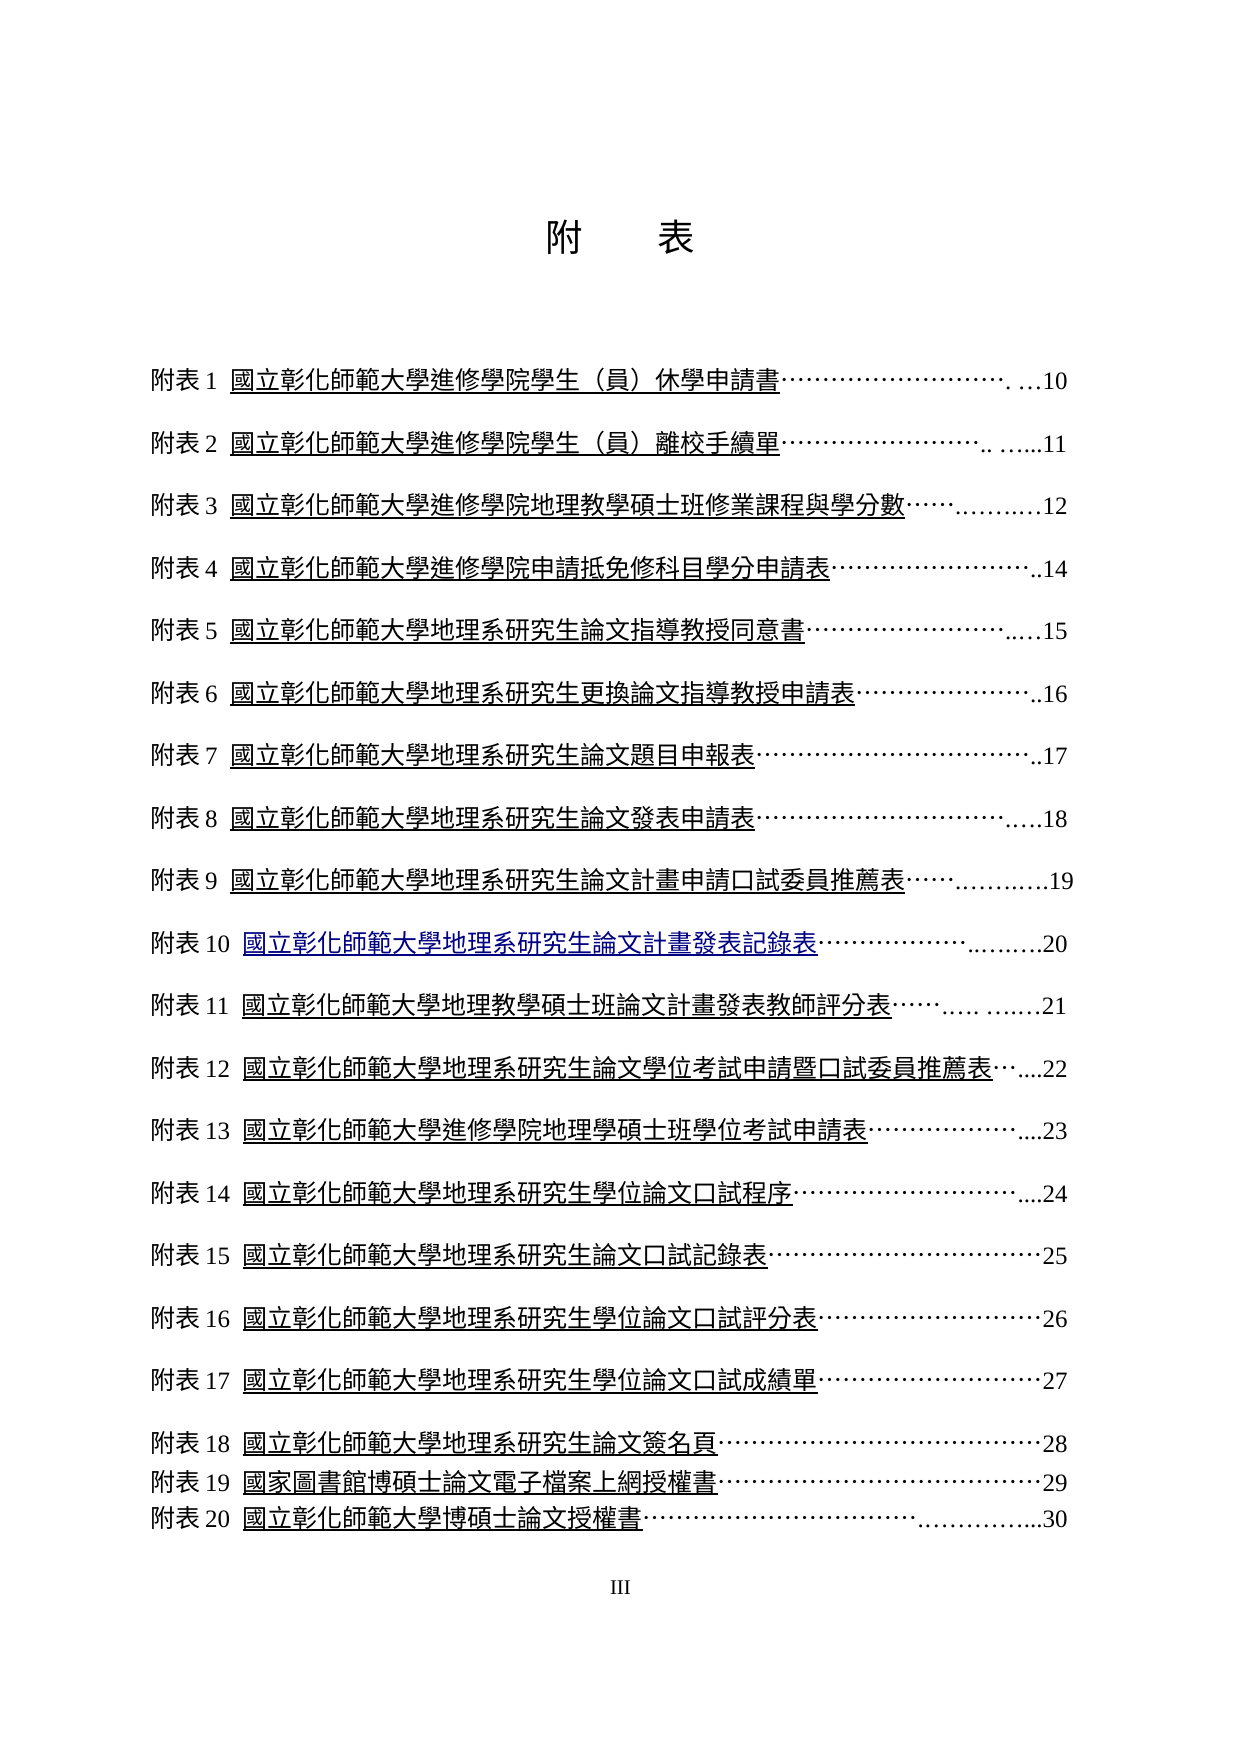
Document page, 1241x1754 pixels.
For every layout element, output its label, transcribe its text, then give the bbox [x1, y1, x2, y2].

text 附表15 國立彰化師範大學地理系研究生論文口試記錄表……………………………25 [150, 1212, 1090, 1275]
text 附表2 國立彰化師範大學進修學院學生（員）離校手續單…………………….. …...11 [150, 400, 1090, 462]
text 附表18 國立彰化師範大學地理系研究生論文簽名頁…………………………………28 [150, 1400, 1090, 1462]
text 附表19 國家圖書館博碩士論文電子檔案上網授權書…………………………………29 [150, 1462, 1090, 1498]
text 附表16 國立彰化師範大學地理系研究生學位論文口試評分表………………………26 [150, 1275, 1090, 1337]
text 附表10 國立彰化師範大學地理系研究生論文計畫發表記錄表………………..….….20 [150, 900, 1090, 962]
text 附表6 國立彰化師範大學地理系研究生更換論文指導教授申請表…………………..16 [150, 650, 1090, 712]
text 附表9 國立彰化師範大學地理系研究生論文計畫申請口試委員推薦表…….…….….19 [150, 837, 1090, 900]
text 附表20 國立彰化師範大學博碩士論文授權書…………………………….…………...30 [150, 1498, 1090, 1535]
text 附表11 國立彰化師範大學地理教學碩士班論文計畫發表教師評分表…….…. ….…21 [150, 962, 1090, 1025]
text 附表13 國立彰化師範大學進修學院地理學碩士班學位考試申請表………………....23 [150, 1087, 1090, 1150]
text 附表12 國立彰化師範大學地理系研究生論文學位考試申請暨口試委員推薦表…....22 [150, 1025, 1090, 1087]
text 附表1 國立彰化師範大學進修學院學生（員）休學申請書………………………. …10 [150, 337, 1090, 400]
text 附表8 國立彰化師範大學地理系研究生論文發表申請表………………………….….18 [150, 775, 1090, 837]
text 附 表 [150, 193, 1090, 256]
text 附表5 國立彰化師範大學地理系研究生論文指導教授同意書……………………..…15 [150, 587, 1090, 650]
text 附表3 國立彰化師範大學進修學院地理教學碩士班修業課程與學分數…….…….…12 [150, 462, 1090, 525]
text 附表14 國立彰化師範大學地理系研究生學位論文口試程序………………………....24 [150, 1150, 1090, 1212]
text 附表7 國立彰化師範大學地理系研究生論文題目申報表……………………………..17 [150, 712, 1090, 775]
text 附表17 國立彰化師範大學地理系研究生學位論文口試成績單………………………27 [150, 1337, 1090, 1400]
text 附表4 國立彰化師範大學進修學院申請抵免修科目學分申請表……………………..14 [150, 525, 1090, 587]
